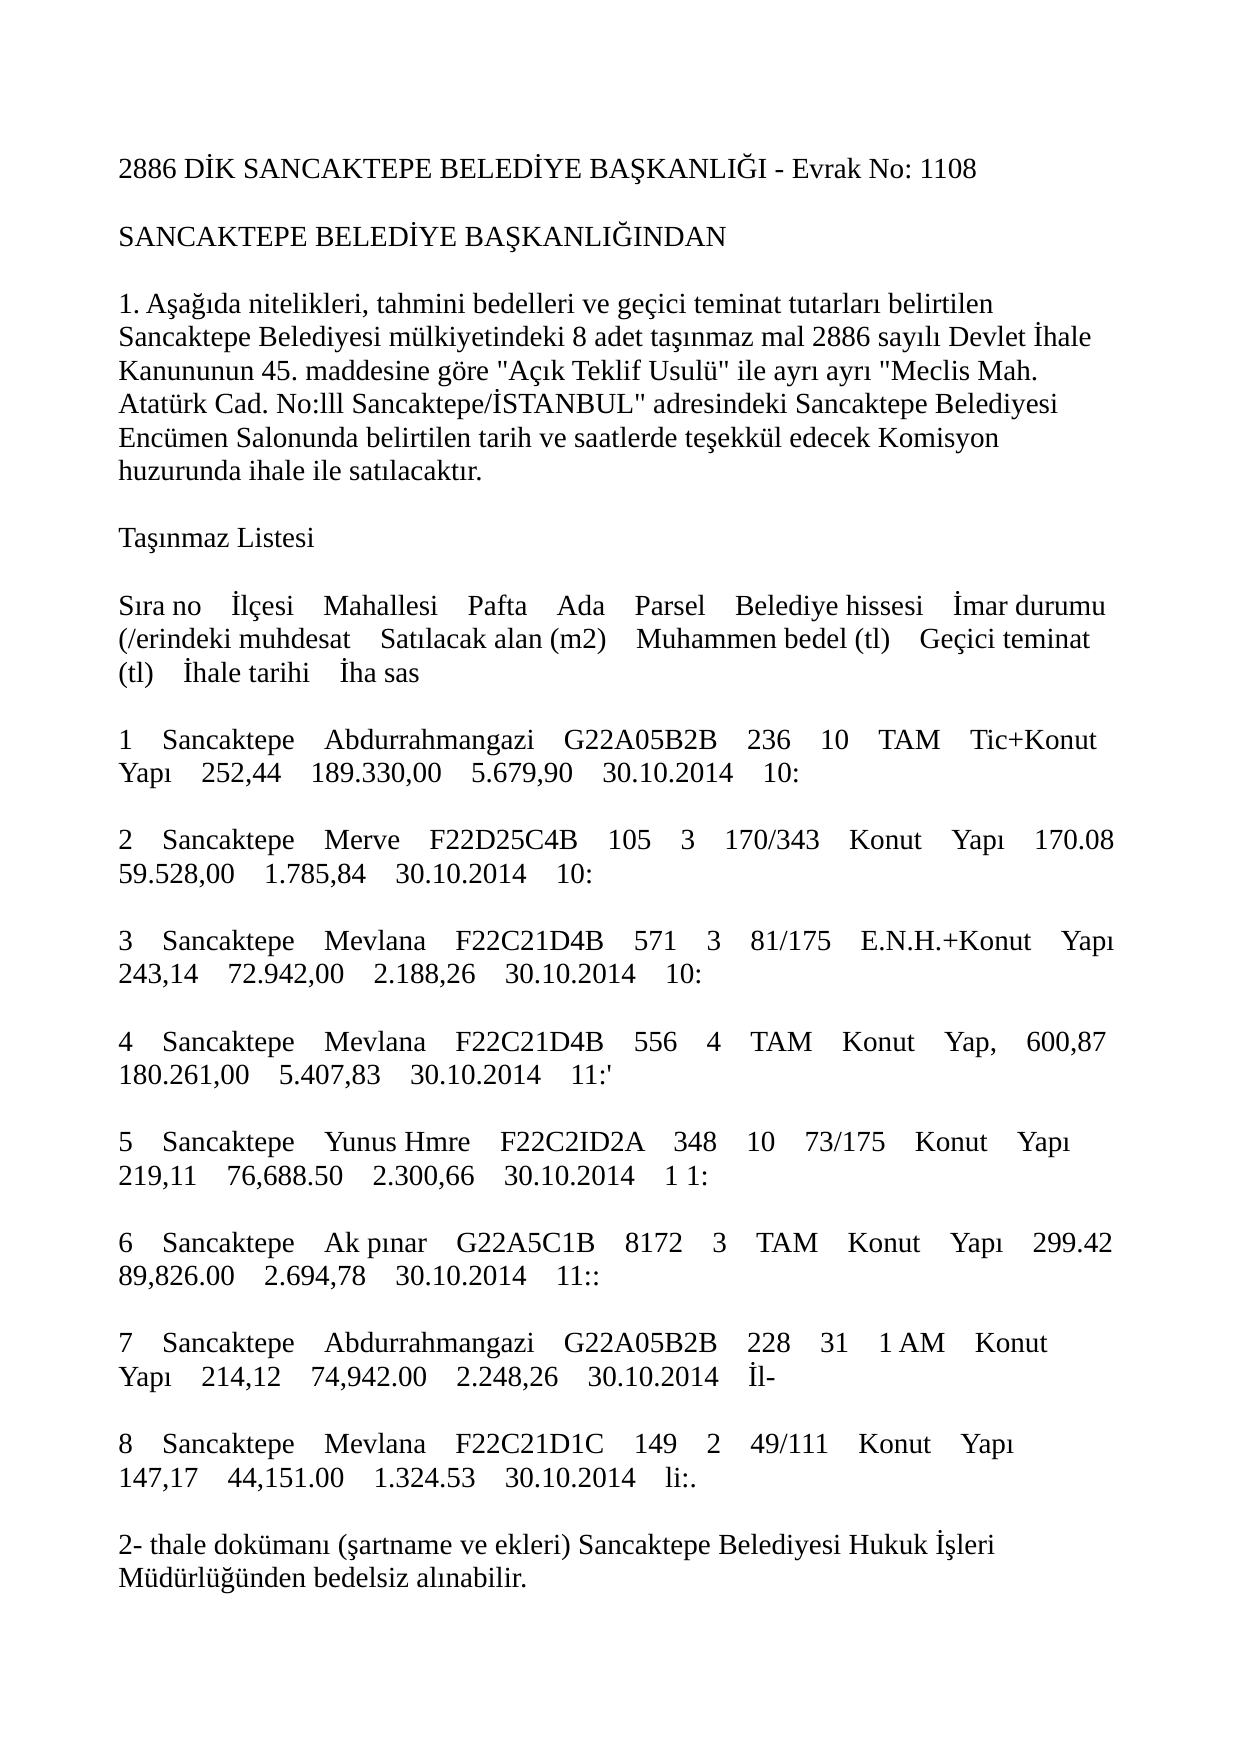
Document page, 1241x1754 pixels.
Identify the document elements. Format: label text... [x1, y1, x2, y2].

text 5 Sancaktepe Yunus Hmre F22C2ID2A 348 10 73/175 Konut Yapı 219,11 76,688.50 2.300,66 30.10.2014 1 1: [118, 1124, 1122, 1191]
text Taşınmaz Listesi [118, 521, 1122, 554]
text 8 Sancaktepe Mevlana F22C21D1C 149 2 49/111 Konut Yapı 147,17 44,151.00 1.324.53 30.10.2014 li:. [118, 1426, 1122, 1493]
text 3 Sancaktepe Mevlana F22C21D4B 571 3 81/175 E.N.H.+Konut Yapı 243,14 72.942,00 2.188,26 30.10.2014 10: [118, 923, 1122, 990]
text 6 Sancaktepe Ak pınar G22A5C1B 8172 3 TAM Konut Yapı 299.42 89,826.00 2.694,78 30.10.2014 11:: [118, 1225, 1122, 1292]
text 4 Sancaktepe Mevlana F22C21D4B 556 4 TAM Konut Yap, 600,87 180.261,00 5.407,83 30.10.2014 11:' [118, 1024, 1122, 1091]
text 2886 DİK SANCAKTEPE BELEDİYE BAŞKANLIĞI - Evrak No: 1108 [118, 118, 1122, 185]
text Sıra no İlçesi Mahallesi Pafta Ada Parsel Belediye hissesi İmar durumu (/erindeki muhdesat Satılacak alan (m2) Muhammen bedel (tl) Geçici teminat (tl) İhale tarihi İha sas [118, 588, 1122, 688]
text 7 Sancaktepe Abdurrahmangazi G22A05B2B 228 31 1 AM Konut Yapı 214,12 74,942.00 2.248,26 30.10.2014 İl- [118, 1326, 1122, 1393]
text SANCAKTEPE BELEDİYE BAŞKANLIĞINDAN [118, 219, 1122, 252]
text 2- thale dokümanı (şartname ve ekleri) Sancaktepe Belediyesi Hukuk İşleri Müdürlüğünden bedelsiz alınabilir. [118, 1527, 1122, 1594]
text 1 Sancaktepe Abdurrahmangazi G22A05B2B 236 10 TAM Tic+Konut Yapı 252,44 189.330,00 5.679,90 30.10.2014 10: [118, 722, 1122, 789]
text 1. Aşağıda nitelikleri, tahmini bedelleri ve geçici teminat tutarları belirtilen Sancaktepe Belediyesi mülkiyetindeki 8 adet taşınmaz mal 2886 sayılı Devlet İhale Kanununun 45. maddesine göre "Açık Teklif Usulü" ile ayrı ayrı "Meclis Mah. Atatürk Cad. No:lll Sancaktepe/İSTANBUL" adresindeki Sancaktepe Belediyesi Encümen Salonunda belirtilen tarih ve saatlerde teşekkül edecek Komisyon huzurunda ihale ile satılacaktır. [118, 286, 1122, 487]
text 2 Sancaktepe Merve F22D25C4B 105 3 170/343 Konut Yapı 170.08 59.528,00 1.785,84 30.10.2014 10: [118, 822, 1122, 889]
